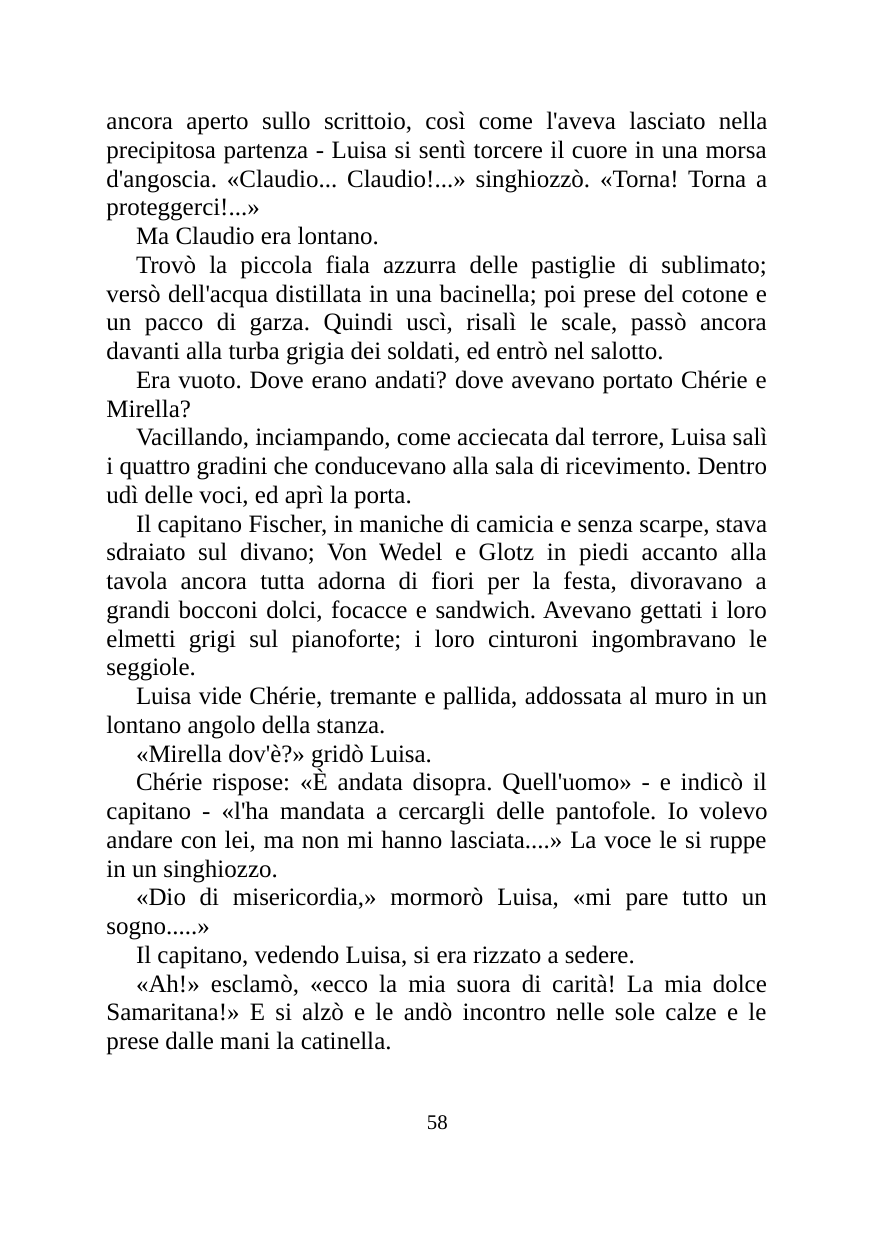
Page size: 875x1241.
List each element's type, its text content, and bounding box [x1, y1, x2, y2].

text Il capitano, vedendo Luisa, si era rizzato a sedere. [106, 940, 768, 969]
text Ma Claudio era lontano. [106, 221, 768, 250]
text Il capitano Fischer, in maniche di camicia e senza scarpe, stava sdraiato sul divano; Von Wedel e Glotz in piedi accanto alla tavola ancora tutta adorna di fiori per la festa, divoravano a grandi bocconi dolci, focacce e sandwich. Avevano gettati i loro elmetti grigi sul pianoforte; i loro cinturoni ingombravano le seggiole. [106, 509, 768, 681]
text Luisa vide Chérie, tremante e pallida, addossata al muro in un lontano angolo della stanza. [106, 681, 768, 739]
text «Dio di misericordia,» mormorò Luisa, «mi pare tutto un sogno.....» [106, 882, 768, 940]
text Vacillando, inciampando, come acciecata dal terrore, Luisa salì i quattro gradini che conducevano alla sala di ricevimento. Dentro udì delle voci, ed aprì la porta. [106, 422, 768, 509]
text «Mirella dov'è?» gridò Luisa. [106, 739, 768, 767]
text Era vuoto. Dove erano andati? dove avevano portato Chérie e Mirella? [106, 365, 768, 422]
text Trovò la piccola fiala azzurra delle pastiglie di sublimato; versò dell'acqua distillata in una bacinella; poi prese del cotone e un pacco di garza. Quindi uscì, risalì le scale, passò ancora davanti alla turba grigia dei soldati, ed entrò nel salotto. [106, 250, 768, 365]
text «Ah!» esclamò, «ecco la mia suora di carità! La mia dolce Samaritana!» E si alzò e le andò incontro nelle sole calze e le prese dalle mani la catinella. [106, 969, 768, 1055]
text Chérie rispose: «È andata disopra. Quell'uomo» - e indicò il capitano - «l'ha mandata a cercargli delle pantofole. Io volevo andare con lei, ma non mi hanno lasciata....» La voce le si ruppe in un singhiozzo. [106, 767, 768, 882]
text ancora aperto sullo scrittoio, così come l'aveva lasciato nella precipitosa partenza - Luisa si sentì torcere il cuore in una morsa d'angoscia. «Claudio... Claudio!...» singhiozzò. «Torna! Torna a proteggerci!...» [106, 106, 768, 221]
